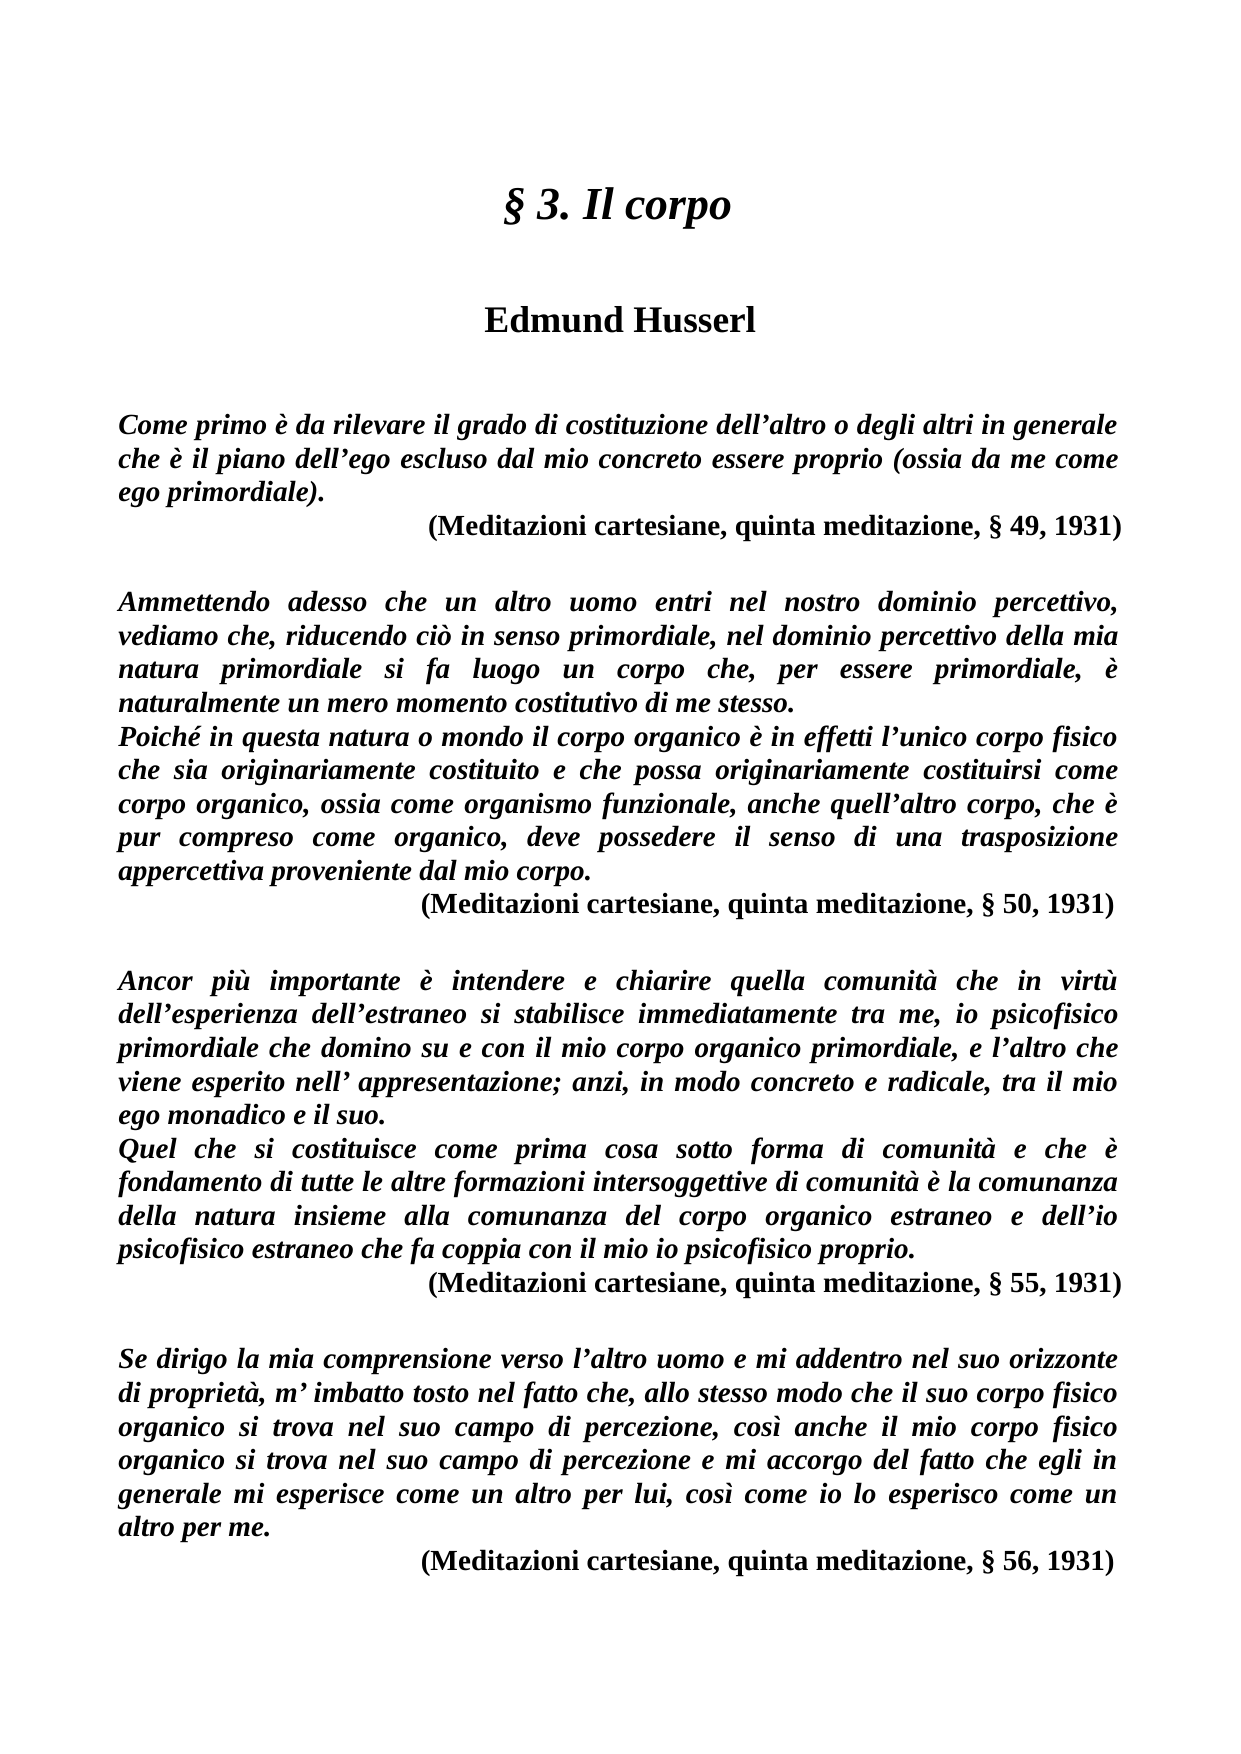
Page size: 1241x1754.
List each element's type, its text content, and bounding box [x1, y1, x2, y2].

text Ammettendo adesso che un altro uomo entri nel nostro dominio percettivo, vediamo che, riducendo ciò in senso primordiale, nel dominio percettivo della mia natura primordiale si fa luogo un corpo che, per essere primordiale, è naturalmente un mero momento costitutivo di me stesso. [118, 584, 1122, 719]
text Poiché in questa natura o mondo il corpo organico è in effetti l’unico corpo fisico che sia originariamente costituito e che possa originariamente costituirsi come corpo organico, ossia come organismo funzionale, anche quell’altro corpo, che è pur compreso come organico, deve possedere il senso di una trasposizione appercettiva proveniente dal mio corpo. [118, 719, 1122, 886]
text Come primo è da rilevare il grado di costituzione dell’altro o degli altri in generale che è il piano dell’ego escluso dal mio concreto essere proprio (ossia da me come ego primordiale). [118, 407, 1122, 508]
text (Meditazioni cartesiane, quinta meditazione, § 56, 1931) [118, 1543, 1122, 1576]
text Se dirigo la mia comprensione verso l’altro uomo e mi addentro nel suo orizzonte di proprietà, m’ imbatto tosto nel fatto che, allo stesso modo che il suo corpo fisico organico si trova nel suo campo di percezione, così anche il mio corpo fisico organico si trova nel suo campo di percezione e mi accorgo del fatto che egli in generale mi esperisce come un altro per lui, così come io lo esperisco come un altro per me. [118, 1342, 1122, 1543]
text (Meditazioni cartesiane, quinta meditazione, § 55, 1931) [118, 1265, 1122, 1298]
text § 3. Il corpo [118, 176, 1122, 229]
text (Meditazioni cartesiane, quinta meditazione, § 50, 1931) [118, 886, 1122, 920]
text (Meditazioni cartesiane, quinta meditazione, § 49, 1931) [118, 508, 1122, 541]
text Ancor più importante è intendere e chiarire quella comunità che in virtù dell’esperienza dell’estraneo si stabilisce immediatamente tra me, io psicofisico primordiale che domino su e con il mio corpo organico primordiale, e l’altro che viene esperito nell’ appresentazione; anzi, in modo concreto e radicale, tra il mio ego monadico e il suo. [118, 963, 1122, 1131]
text Edmund Husserl [118, 298, 1122, 341]
text Quel che si costituisce come prima cosa sotto forma di comunità e che è fondamento di tutte le altre formazioni intersoggettive di comunità è la comunanza della natura insieme alla comunanza del corpo organico estraneo e dell’io psicofisico estraneo che fa coppia con il mio io psicofisico proprio. [118, 1131, 1122, 1265]
